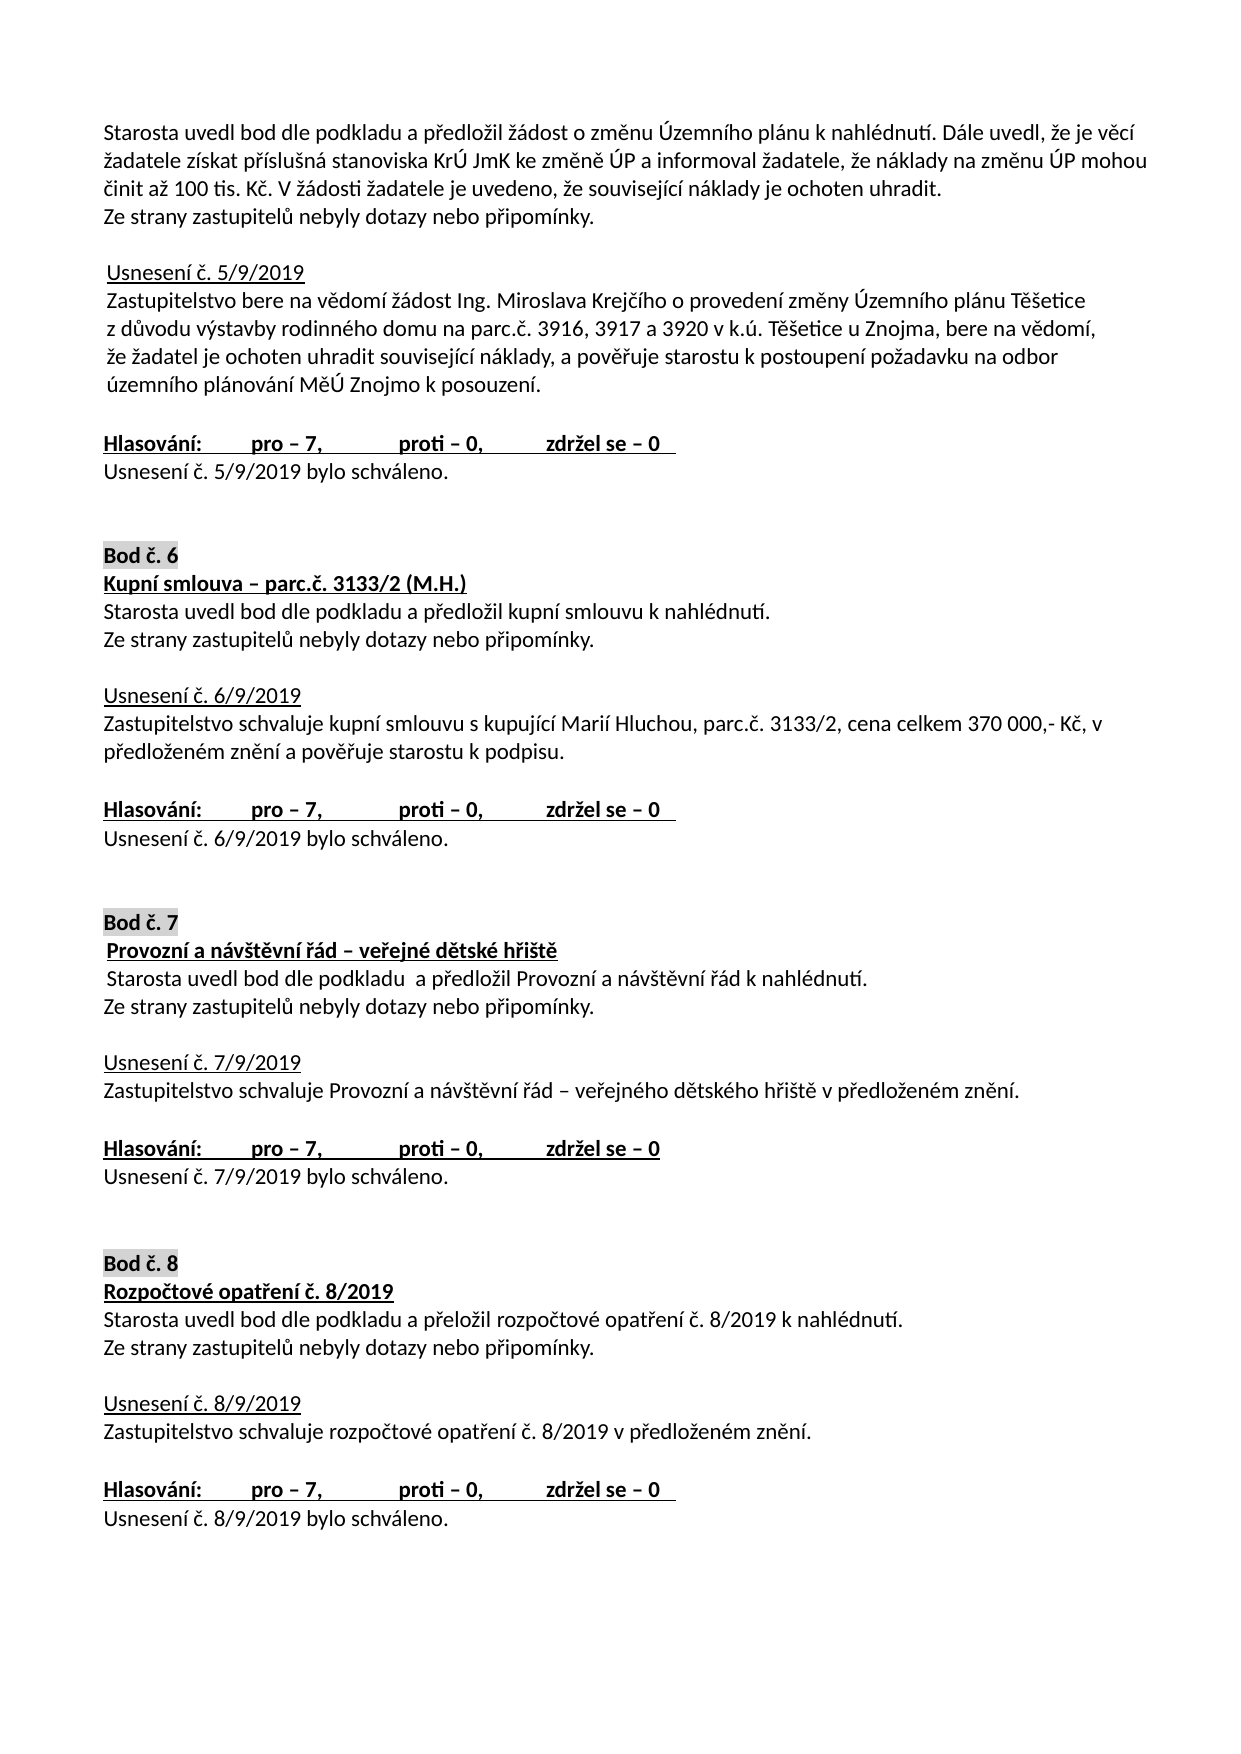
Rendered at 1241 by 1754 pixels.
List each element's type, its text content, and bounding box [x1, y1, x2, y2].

text Ze strany zastupitelů nebyly dotazy nebo připomínky. [103, 992, 1181, 1020]
text Usnesení č. 6/9/2019 Zastupitelstvo schvaluje kupní smlouvu s kupující Marií Hluchou, parc.č. 3133/2, cena celkem 370 000,- Kč, v předloženém znění a pověřuje starostu k podpisu. [103, 681, 1181, 796]
text Starosta uvedl bod dle podkladu a předložil žádost o změnu Územního plánu k nahlédnutí. Dále uvedl, že je věcí žadatele získat příslušná stanoviska KrÚ JmK ke změně ÚP a informoval žadatele, že náklady na změnu ÚP mohou činit až 100 tis. Kč. V žádosti žadatele je uvedeno, že související náklady je ochoten uhradit. [103, 118, 1181, 202]
text Ze strany zastupitelů nebyly dotazy nebo připomínky. [103, 202, 1181, 230]
text Provozní a návštěvní řád – veřejné dětské hřiště Starosta uvedl bod dle podkladu a předložil Provozní a návštěvní řád k nahlédnutí. [106, 936, 1122, 992]
text Rozpočtové opatření č. 8/2019 [103, 1277, 1181, 1305]
text Usnesení č. 8/9/2019 Zastupitelstvo schvaluje rozpočtové opatření č. 8/2019 v předloženém znění. [103, 1389, 1181, 1445]
text Hlasování: pro – 7, proti – 0, zdržel se – 0 [103, 1134, 1181, 1162]
text Usnesení č. 7/9/2019 Zastupitelstvo schvaluje Provozní a návštěvní řád – veřejného dětského hřiště v předloženém znění. [103, 1048, 1181, 1104]
text Bod č. 7 [103, 880, 1181, 936]
text Usnesení č. 5/9/2019 bylo schváleno. [103, 457, 1181, 485]
text Hlasování: pro – 7, proti – 0, zdržel se – 0 [103, 796, 1181, 824]
text Bod č. 8 [103, 1221, 1181, 1277]
text Usnesení č. 6/9/2019 bylo schváleno. [103, 824, 1181, 852]
text Hlasování: pro – 7, proti – 0, zdržel se – 0 [103, 429, 1181, 457]
text Hlasování: pro – 7, proti – 0, zdržel se – 0 [103, 1476, 1181, 1504]
text Ze strany zastupitelů nebyly dotazy nebo připomínky. [103, 1333, 1181, 1361]
text Bod č. 6 [103, 541, 1181, 569]
text Usnesení č. 8/9/2019 bylo schváleno. [103, 1504, 1181, 1562]
text Usnesení č. 7/9/2019 bylo schváleno. [103, 1162, 1181, 1221]
text Starosta uvedl bod dle podkladu a přeložil rozpočtové opatření č. 8/2019 k nahlédnutí. [103, 1305, 1181, 1333]
text Usnesení č. 5/9/2019 Zastupitelstvo bere na vědomí žádost Ing. Miroslava Krejčího o provedení změny Územního plánu Těšetice z důvodu výstavby rodinného domu na parc.č. 3916, 3917 a 3920 v k.ú. Těšetice u Znojma, bere na vědomí, že žadatel je ochoten uhradit související náklady, a pověřuje starostu k postoupení požadavku na odbor územního plánování MěÚ Znojmo k posouzení. [106, 258, 1122, 429]
text Starosta uvedl bod dle podkladu a předložil kupní smlouvu k nahlédnutí. [103, 597, 1181, 625]
text Kupní smlouva – parc.č. 3133/2 (M.H.) [103, 569, 1181, 597]
text Ze strany zastupitelů nebyly dotazy nebo připomínky. [103, 625, 1181, 653]
